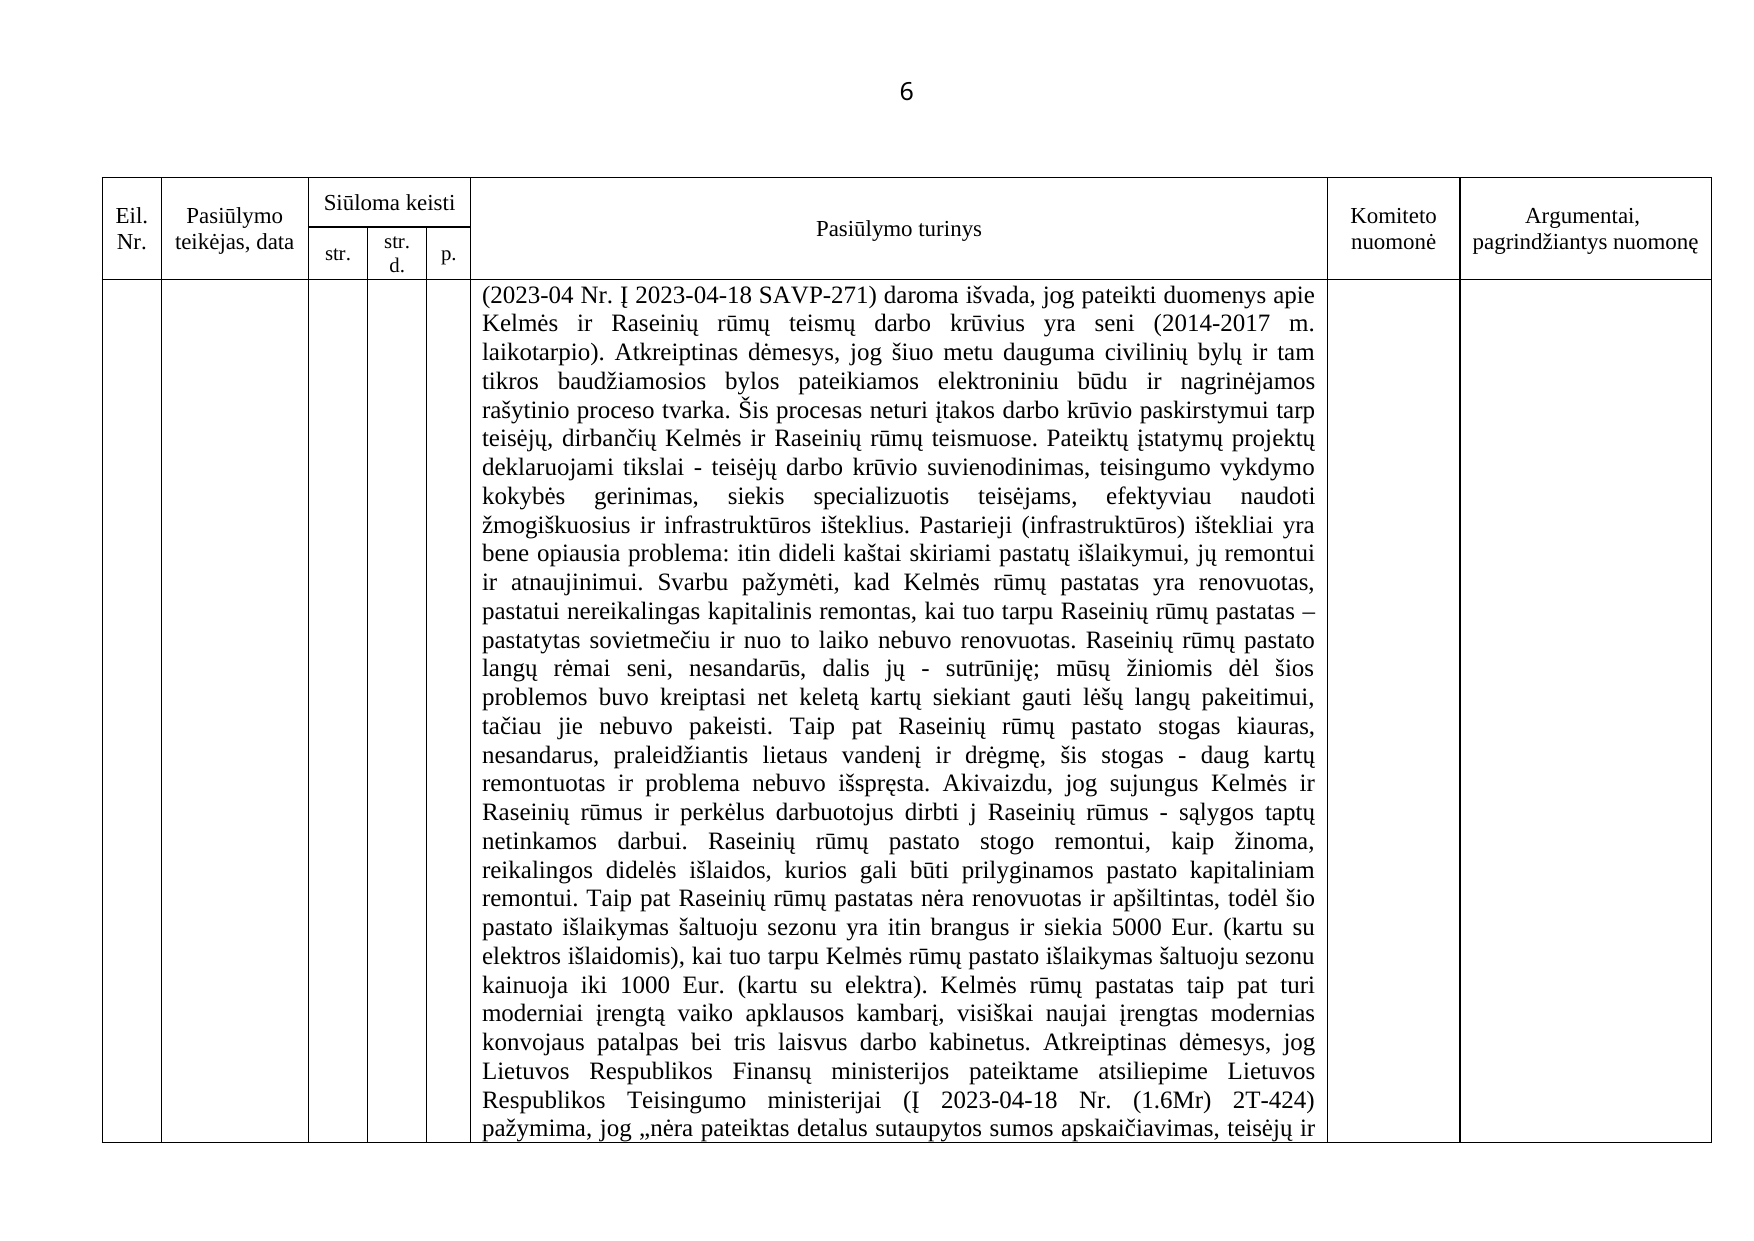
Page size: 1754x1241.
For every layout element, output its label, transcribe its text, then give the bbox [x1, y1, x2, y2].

table_cell [309, 280, 367, 1142]
table_header Eil. Nr. [103, 178, 161, 279]
table_cell str. [309, 228, 367, 279]
table_header Argumentai, pagrindžiantys nuomonę [1461, 178, 1711, 279]
table_cell [1461, 280, 1711, 1142]
table_cell [368, 280, 426, 1142]
table_cell p. [427, 228, 470, 279]
table_header Siūloma keisti [309, 178, 470, 226]
table_header Pasiūlymo turinys [471, 178, 1327, 279]
table_header Komiteto nuomonė [1328, 178, 1459, 279]
table_header Pasiūlymo teikėjas, data [162, 178, 308, 279]
table_cell [103, 280, 161, 1142]
table_cell [1328, 280, 1459, 1142]
table_cell str. d. [368, 228, 426, 279]
table_cell [162, 280, 308, 1142]
table_cell [427, 280, 470, 1142]
table_cell (2023-04 Nr. Į 2023-04-18 SAVP-271) daroma išvada, jog pateikti duomenys apie Kelmės ir Raseinių rūmų teismų darbo krūvius yra seni (2014-2017 m. laikotarpio). Atkreiptinas dėmesys, jog šiuo metu dauguma civilinių bylų ir tam tikros baudžiamosios bylos pateikiamos elektroniniu būdu ir nagrinėjamos rašytinio proceso tvarka. Šis procesas neturi įtakos darbo krūvio paskirstymui tarp teisėjų, dirbančių Kelmės ir Raseinių rūmų teismuose. Pateiktų įstatymų projektų deklaruojami tikslai - teisėjų darbo krūvio suvienodinimas, teisingumo vykdymo kokybės gerinimas, siekis specializuotis teisėjams, efektyviau naudoti žmogiškuosius ir infrastruktūros išteklius. Pastarieji (infrastruktūros) ištekliai yra bene opiausia problema: itin dideli kaštai skiriami pastatų išlaikymui, jų remontui ir atnaujinimui. Svarbu pažymėti, kad Kelmės rūmų pastatas yra renovuotas, pastatui nereikalingas kapitalinis remontas, kai tuo tarpu Raseinių rūmų pastatas – pastatytas sovietmečiu ir nuo to laiko nebuvo renovuotas. Raseinių rūmų pastato langų rėmai seni, nesandarūs, dalis jų - sutrūniję; mūsų žiniomis dėl šios problemos buvo kreiptasi net keletą kartų siekiant gauti lėšų langų pakeitimui, tačiau jie nebuvo pakeisti. Taip pat Raseinių rūmų pastato stogas kiauras, nesandarus, praleidžiantis lietaus vandenį ir drėgmę, šis stogas - daug kartų remontuotas ir problema nebuvo išspręsta. Akivaizdu, jog sujungus Kelmės ir Raseinių rūmus ir perkėlus darbuotojus dirbti j Raseinių rūmus - sąlygos taptų netinkamos darbui. Raseinių rūmų pastato stogo remontui, kaip žinoma, reikalingos didelės išlaidos, kurios gali būti prilyginamos pastato kapitaliniam remontui. Taip pat Raseinių rūmų pastatas nėra renovuotas ir apšiltintas, todėl šio pastato išlaikymas šaltuoju sezonu yra itin brangus ir siekia 5000 Eur. (kartu su elektros išlaidomis), kai tuo tarpu Kelmės rūmų pastato išlaikymas šaltuoju sezonu kainuoja iki 1000 Eur. (kartu su elektra). Kelmės rūmų pastatas taip pat turi moderniai įrengtą vaiko apklausos kambarį, visiškai naujai įrengtas modernias konvojaus patalpas bei tris laisvus darbo kabinetus. Atkreiptinas dėmesys, jog Lietuvos Respublikos Finansų ministerijos pateiktame atsiliepime Lietuvos Respublikos Teisingumo ministerijai (Į 2023-04-18 Nr. (1.6Mr) 2T-424) pažymima, jog „nėra pateiktas detalus sutaupytos sumos apskaičiavimas, teisėjų ir [471, 280, 1327, 1142]
